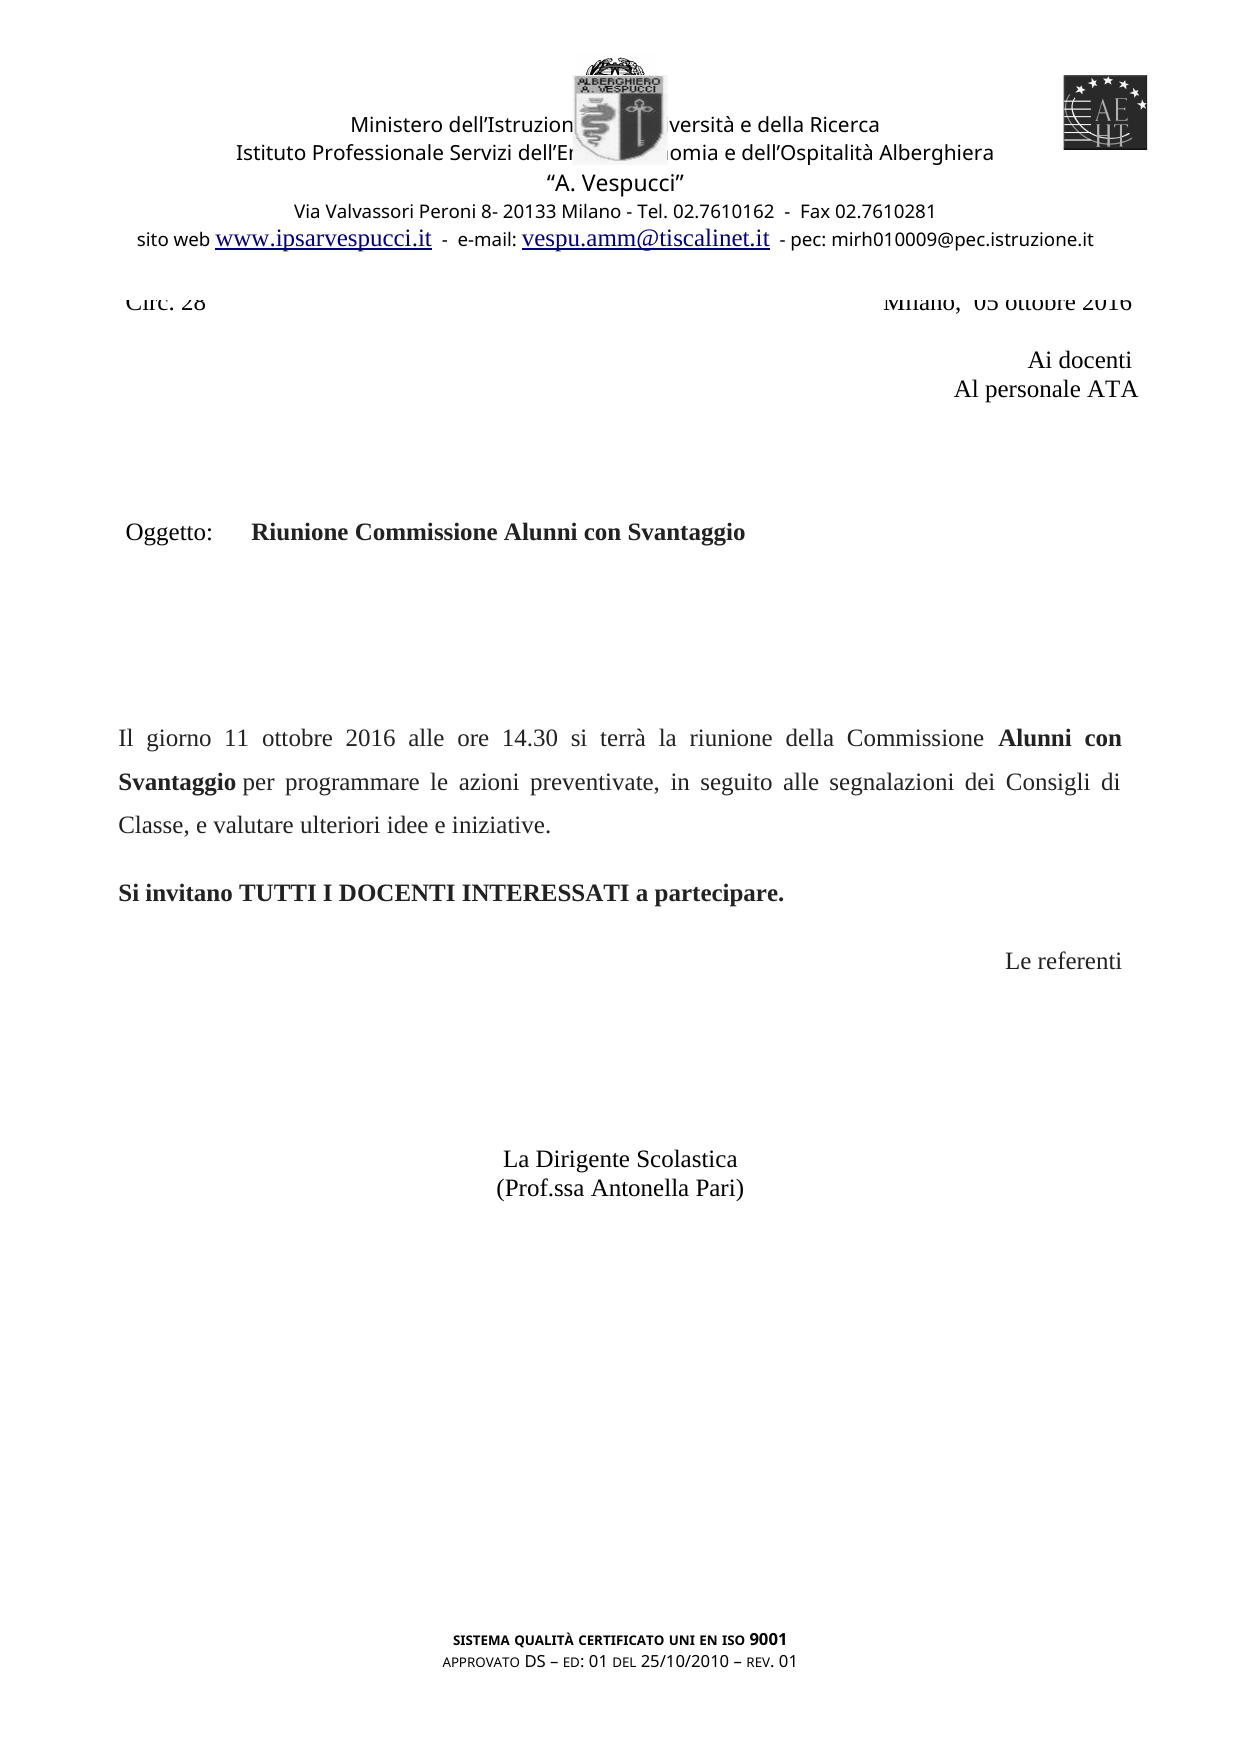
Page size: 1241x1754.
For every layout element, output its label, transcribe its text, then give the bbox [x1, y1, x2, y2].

table_header Milano, 05 ottobre 2016 [598, 300, 1146, 345]
table_cell [118, 345, 581, 460]
text (Prof.ssa Antonella Pari) [118, 1173, 1122, 1201]
table_header Circ. 28 [118, 300, 581, 345]
text Si invitano TUTTI I DOCENTI INTERESSATI a partecipare. [118, 878, 1122, 907]
table_header Oggetto: [118, 518, 238, 546]
text La Dirigente Scolastica [118, 1144, 1122, 1173]
text Le referenti [118, 946, 1122, 975]
text Il giorno 11 ottobre 2016 alle ore 14.30 si terrà la riunione della Commissione Alunni con Svantaggio per programmare le azioni preventivate, in seguito alle segnalazioni dei Consigli di Classe, e valutare ulteriori idee e iniziative. [118, 723, 1122, 838]
table_cell Ai docenti Al personale ATA [598, 345, 1146, 460]
table_header [581, 300, 598, 345]
table_cell [581, 345, 598, 460]
